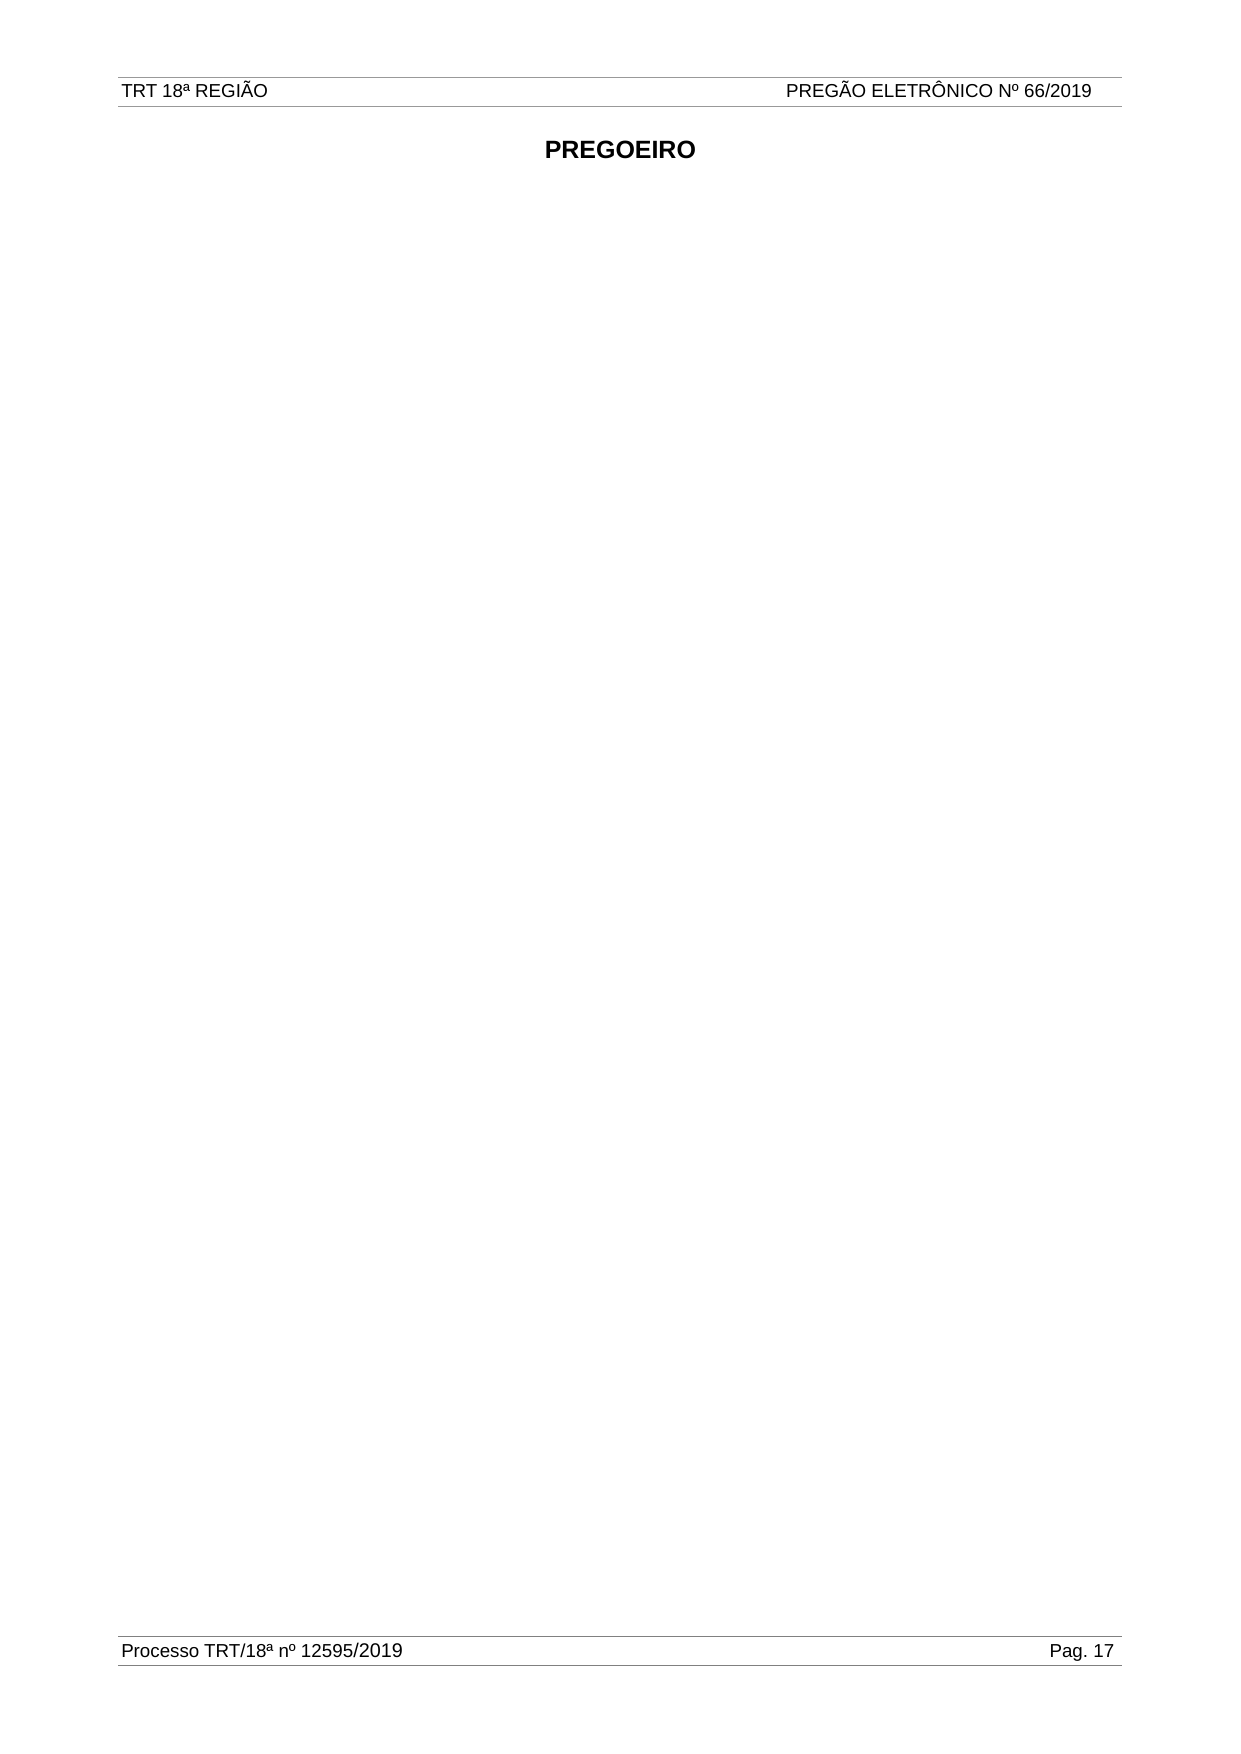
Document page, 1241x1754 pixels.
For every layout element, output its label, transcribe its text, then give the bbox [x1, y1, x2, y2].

text PREGOEIRO [118, 136, 1122, 164]
